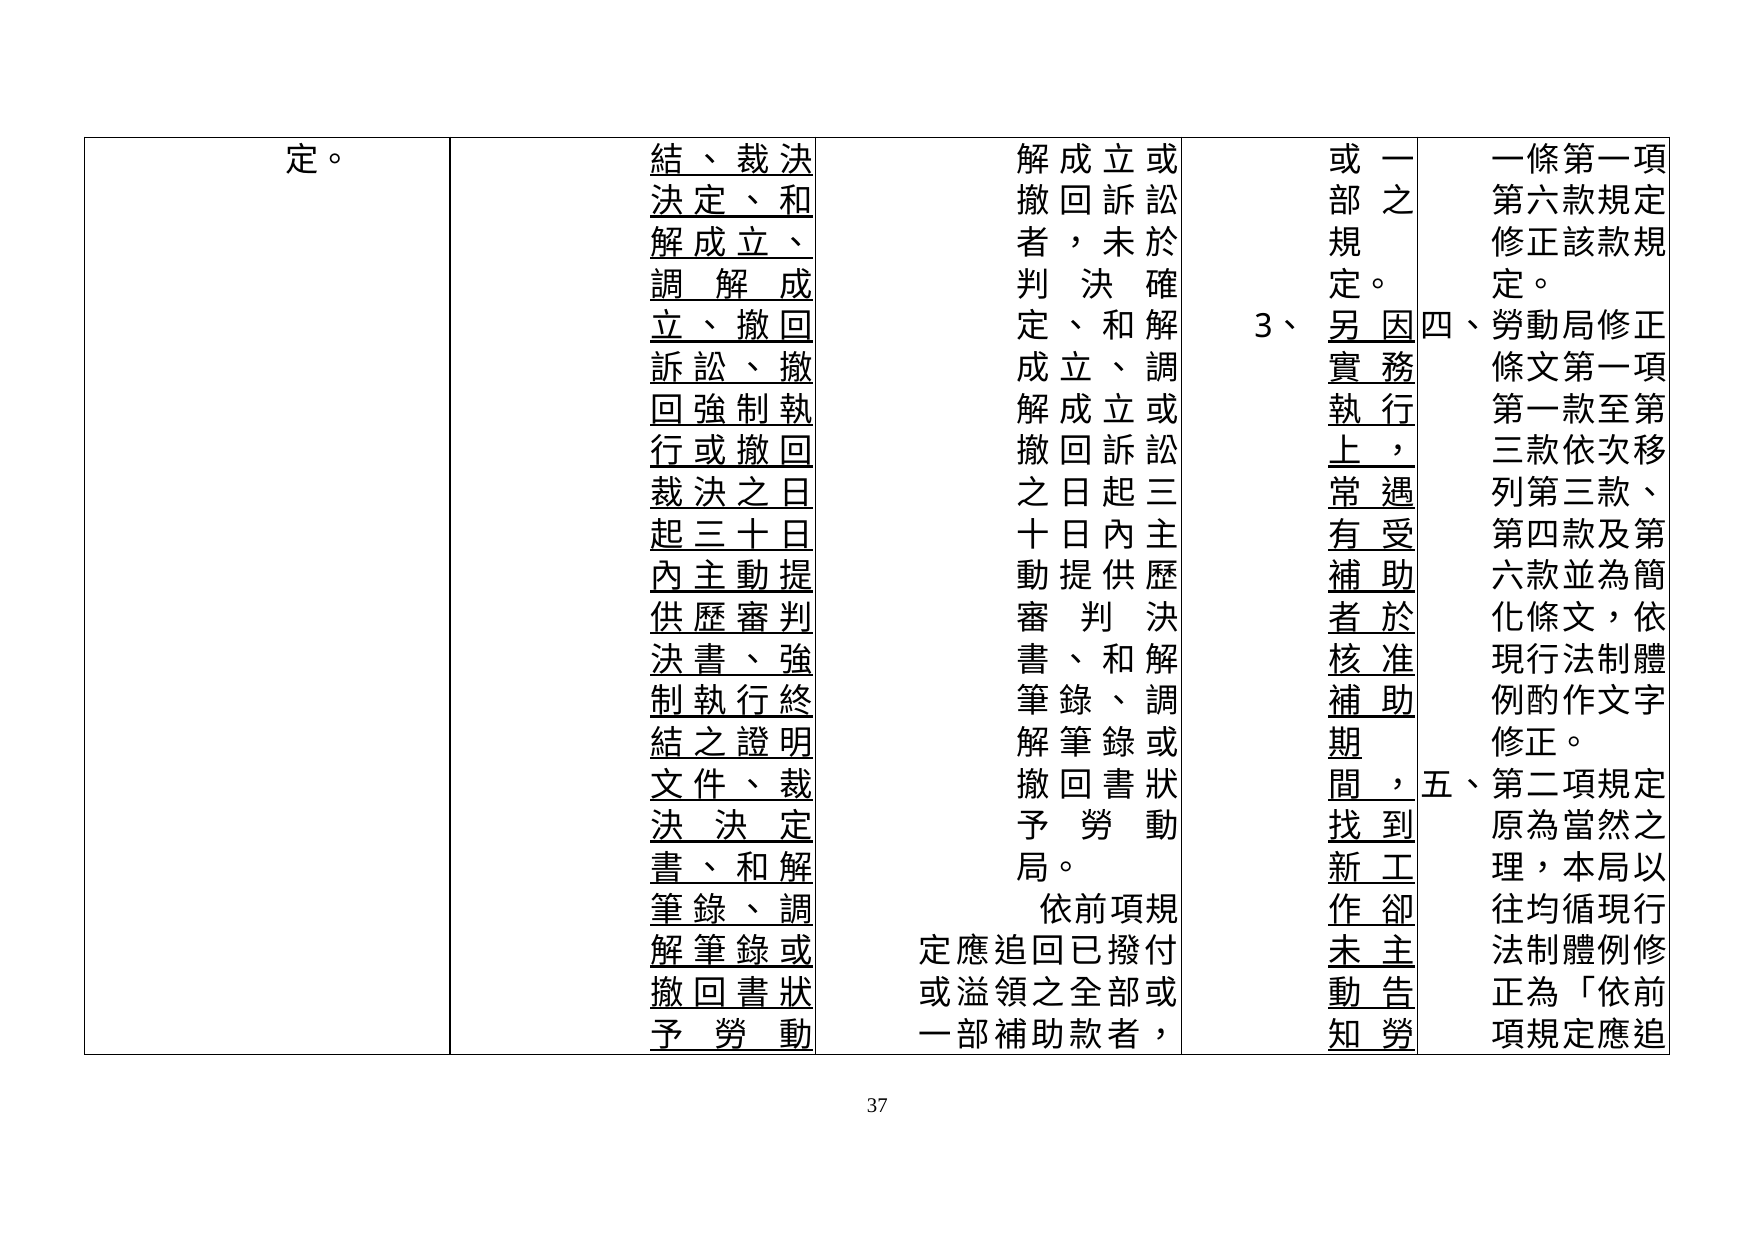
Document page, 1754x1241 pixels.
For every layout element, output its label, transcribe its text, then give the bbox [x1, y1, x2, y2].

table_cell 第十一條移列至第十二條條次遞改。。 配合臺北市勞工權益基金收支保管及運用本自治條例第五條修正條文、新增本辦法第六條規定及現行實務辦理情形，爰增訂勞動局於一定條件下得撤銷或廢止原核准補助處分之全部或一部之規定。 另因實務執行上，常遇有受補助者於核准補助期間，找到新工作卻未主動告知勞動局，經勞動局按月檢核勞保資料發現其可能已有工作收入，函請其說明或提供資料亦未獲回應，故有新增第一項第六款規定之必要，以利勞動局執行業務所需。 [1182, 138, 1417, 1054]
table_cell 一條第一項第六款規定修正該款規定。 四、勞動局修正條文第一項第一款至第三款依次移列第三款、第四款及第六款並為簡化條文，依現行法制體例酌作文字修正。 五、第二項規定原為當然之理，本局以往均循現行法制體例修正為「依前項規定應追 [1418, 138, 1669, 1054]
table_cell 解成立或撤回訴訟者，未於判決確定、和解成立、調解成立或撤回訴訟之日起三十日內主動提供歷審判決書、和解筆錄、調解筆錄或撤回書狀予勞動局。 依前項規定應追回已撥付或溢領之全部或一部補助款者， [816, 138, 1181, 1054]
table_cell 結、裁決決定、和解成立、調解成立、撤回訴訟、撤回強制執行或撤回裁決之日起三十日內主動提供歷審判決書、強制執行終結之證明文件、裁決決定書、和解筆錄、調解筆錄或撤回書狀予勞動 [451, 138, 815, 1054]
table_cell 定。 [85, 138, 449, 1054]
